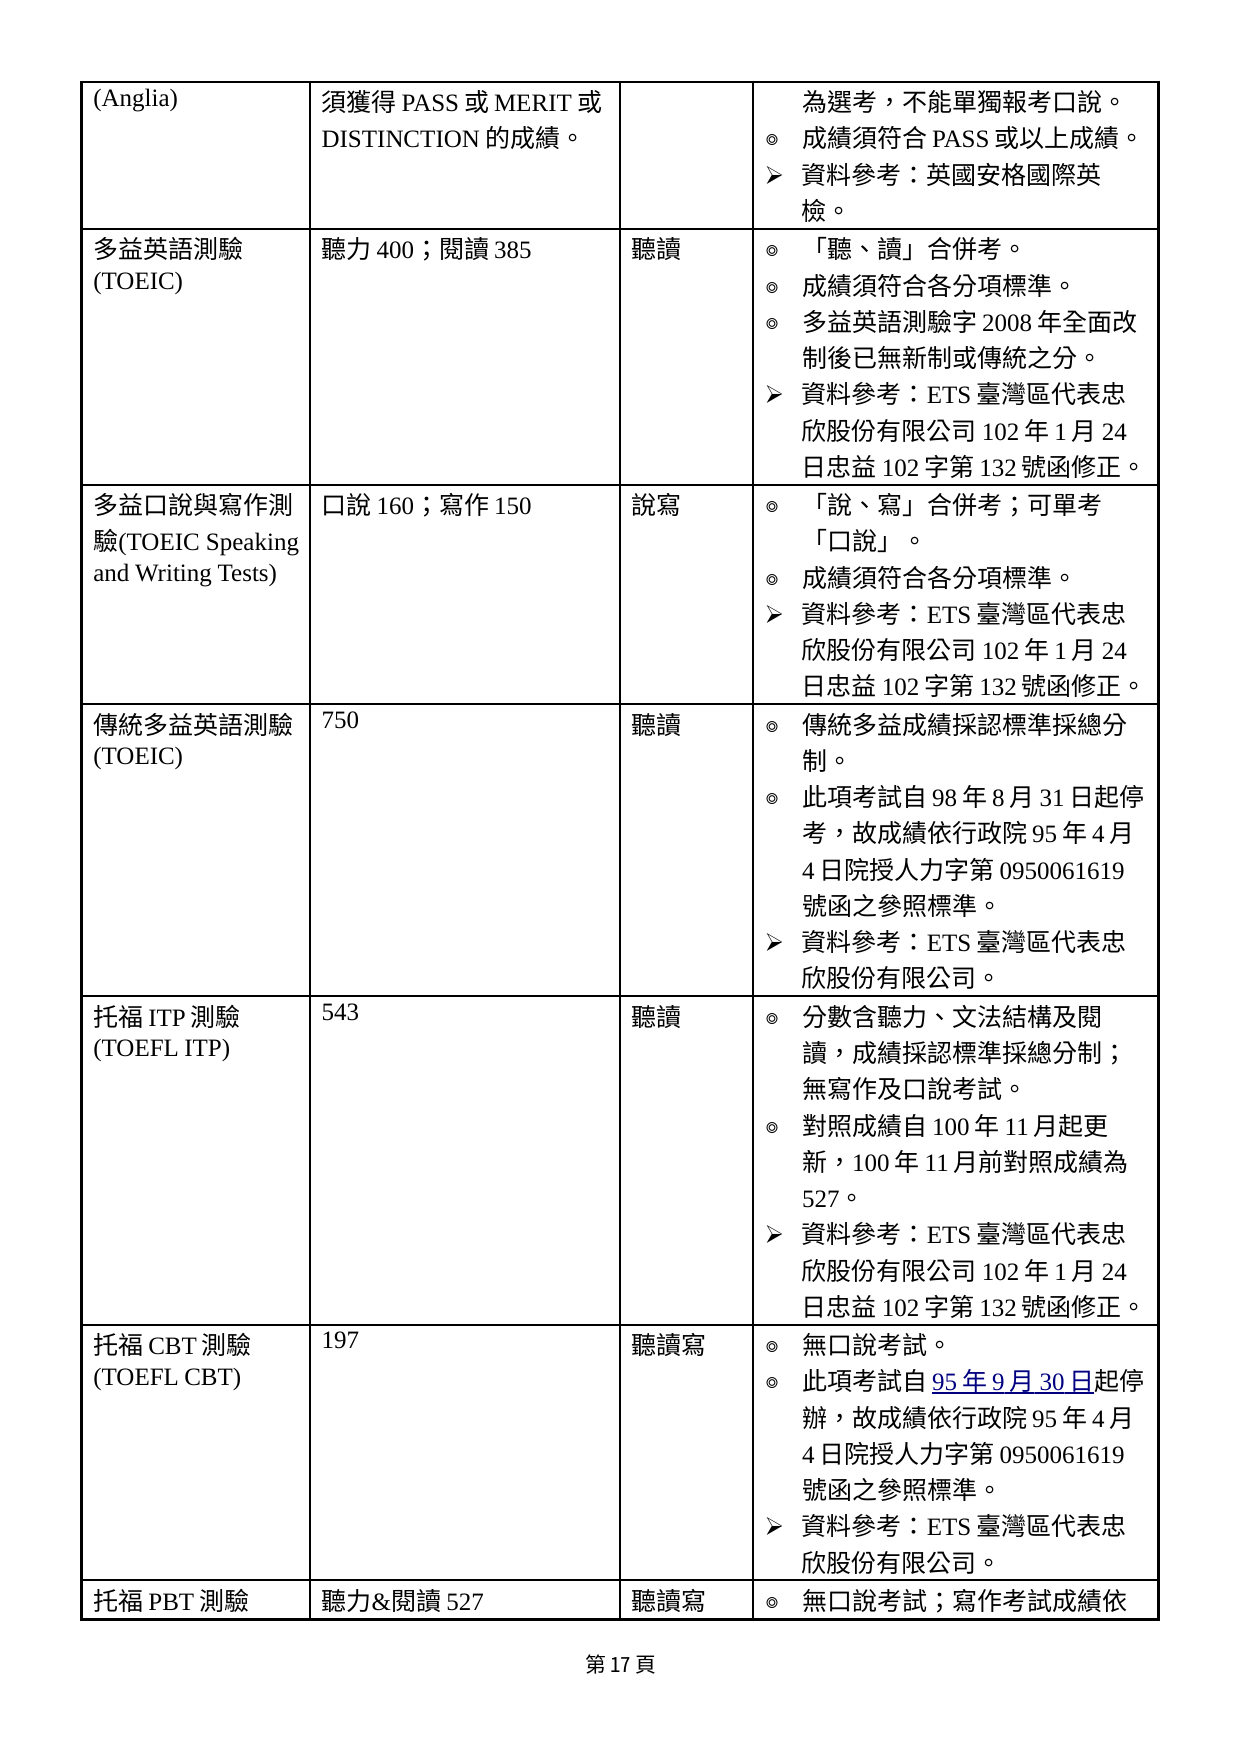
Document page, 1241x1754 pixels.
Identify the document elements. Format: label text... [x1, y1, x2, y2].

table_cell 傳統多益成績採認標準採總分制。 此項考試自98年8月31日起停考，故成績依行政院95年4月4日院授人力字第0950061619號函之參照標準。 資料參考：ETS臺灣區代表忠欣股份有限公司。 [754, 705, 1157, 995]
table_cell 「說、寫」合併考；可單考「口說」。 成績須符合各分項標準。 資料參考：ETS臺灣區代表忠欣股份有限公司102年1月24日忠益102字第132號函修正。 [754, 486, 1157, 703]
table_cell [621, 83, 752, 228]
table_cell 聽力&閱讀527 [311, 1581, 619, 1618]
table_cell 說寫 [621, 486, 752, 703]
table_cell 無口說考試；寫作考試成績依 [754, 1581, 1157, 1618]
table_cell 「聽、讀」合併考。 成績須符合各分項標準。 多益英語測驗字2008年全面改制後已無新制或傳統之分。 資料參考：ETS臺灣區代表忠欣股份有限公司102年1月24日忠益102字第132號函修正。 [754, 230, 1157, 483]
table_cell 聽讀寫 [621, 1581, 752, 1618]
table_cell 750 [311, 705, 619, 995]
table_cell 聽讀 [621, 230, 752, 483]
table_cell 托福PBT測驗 [83, 1581, 309, 1618]
table_cell 口說160；寫作150 [311, 486, 619, 703]
table_cell 543 [311, 997, 619, 1323]
table_cell 聽讀 [621, 997, 752, 1323]
table_cell 聽力400；閱讀385 [311, 230, 619, 483]
table_cell 傳統多益英語測驗(TOEIC) [83, 705, 309, 995]
table_cell 托福CBT測驗(TOEFL CBT) [83, 1326, 309, 1579]
table_cell 無口說考試。 此項考試自95年9月30日起停辦，故成績依行政院95年4月4日院授人力字第0950061619號函之參照標準。 資料參考：ETS臺灣區代表忠欣股份有限公司。 [754, 1326, 1157, 1579]
table_cell 分數含聽力、文法結構及閱讀，成績採認標準採總分制；無寫作及口說考試。 對照成績自100年11月起更新，100年11月前對照成績為527。 資料參考：ETS臺灣區代表忠欣股份有限公司102年1月24日忠益102字第132號函修正。 [754, 997, 1157, 1323]
table_cell 聽讀 [621, 705, 752, 995]
table_cell 為選考，不能單獨報考口說。 成績須符合PASS或以上成績。 資料參考：英國安格國際英檢。 [754, 83, 1157, 228]
table_cell 托福ITP測驗 (TOEFL ITP) [83, 997, 309, 1323]
table_cell (Anglia) [83, 83, 309, 228]
table_cell 多益口說與寫作測驗(TOEIC Speaking and Writing Tests) [83, 486, 309, 703]
table_cell 聽讀寫 [621, 1326, 752, 1579]
table_cell 須獲得PASS或MERIT 或DISTINCTION的成績。 [311, 83, 619, 228]
table_cell 197 [311, 1326, 619, 1579]
table_cell 多益英語測驗(TOEIC) [83, 230, 309, 483]
